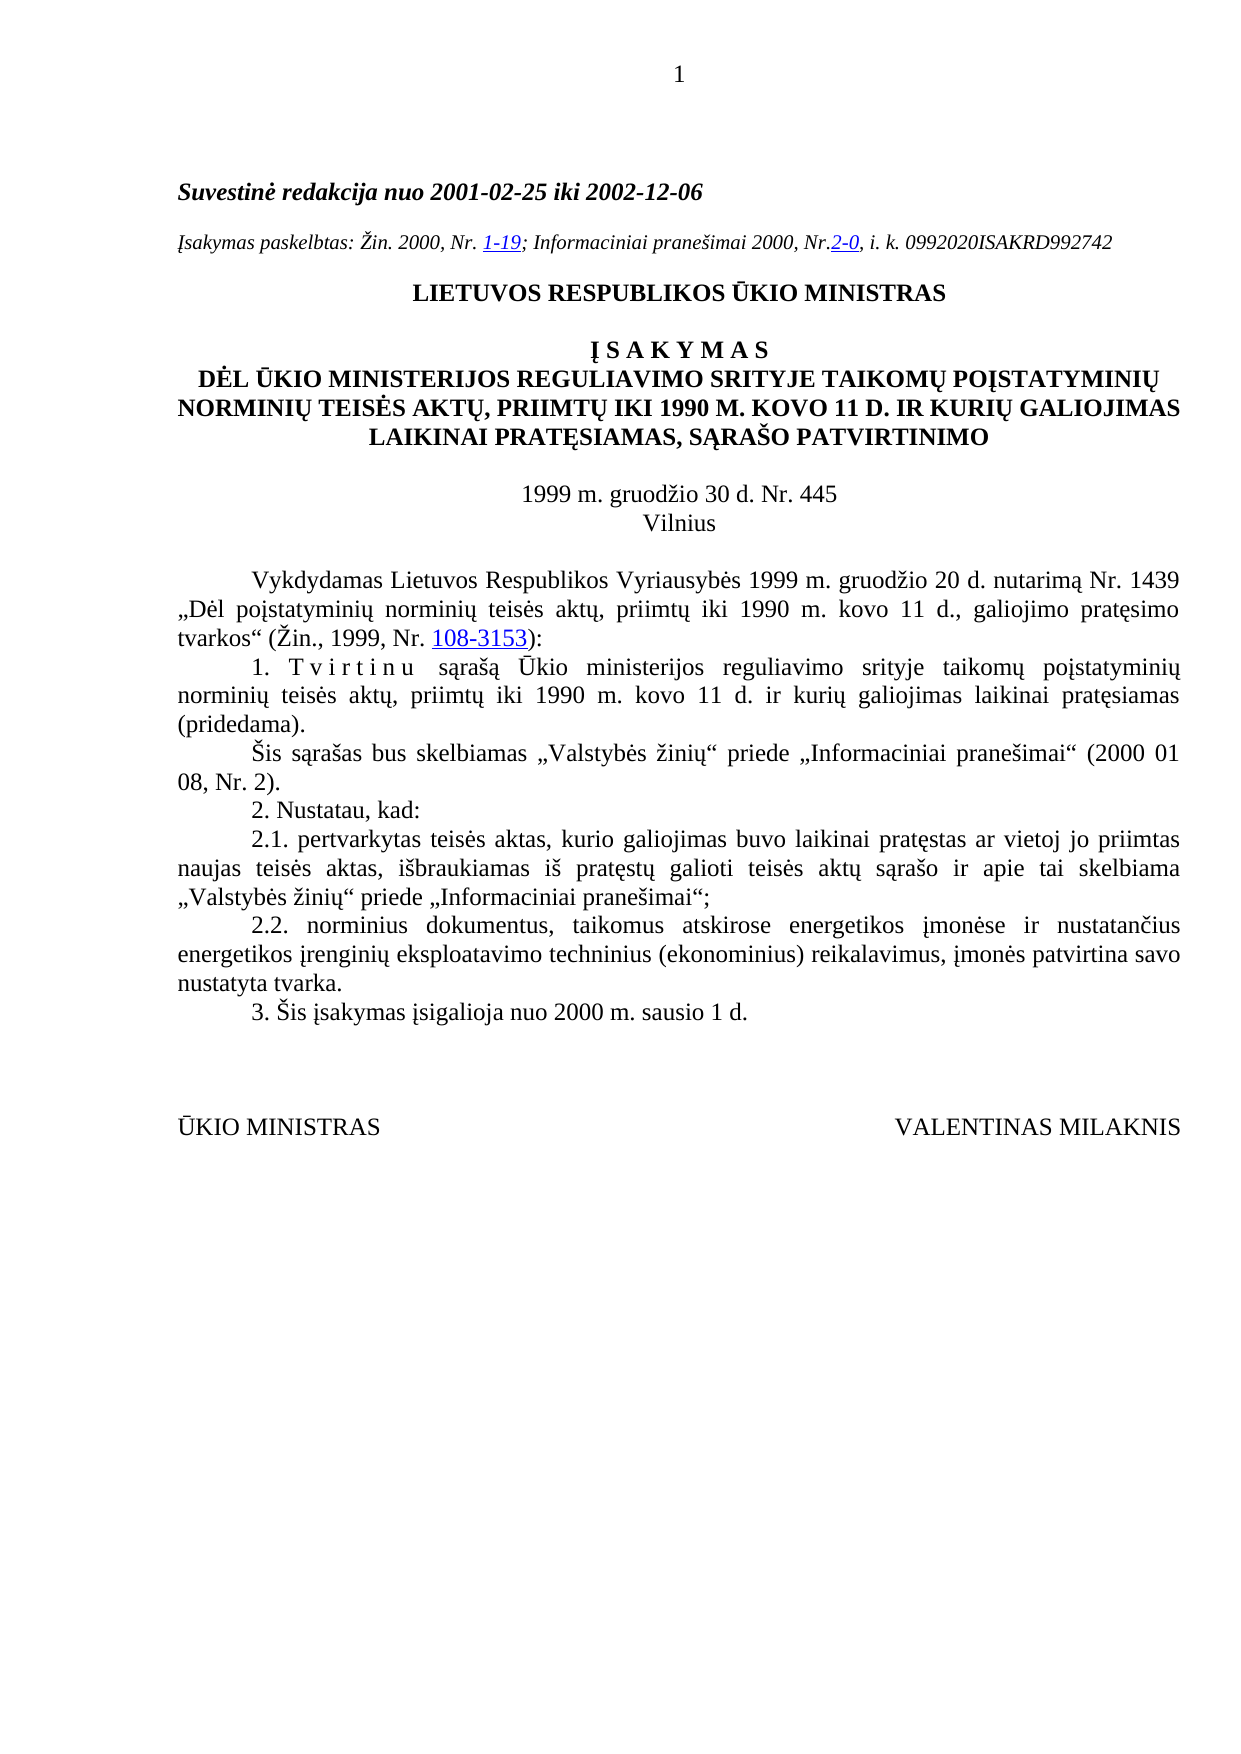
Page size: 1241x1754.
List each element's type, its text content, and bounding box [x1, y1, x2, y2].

text 2.1. pertvarkytas teisės aktas, kurio galiojimas buvo laikinai pratęstas ar vietoj jo priimtas naujas teisės aktas, išbraukiamas iš pratęstų galioti teisės aktų sąrašo ir apie tai skelbiama „Valstybės žinių“ priede „Informaciniai pranešimai“; [177, 824, 1181, 911]
text Suvestinė redakcija nuo 2001-02-25 iki 2002-12-06 [177, 177, 1181, 206]
text Vilnius [177, 508, 1181, 537]
text Į S A K Y M A S [177, 336, 1181, 364]
text 1999 m. gruodžio 30 d. Nr. 445 [177, 479, 1181, 508]
text Vykdydamas Lietuvos Respublikos Vyriausybės 1999 m. gruodžio 20 d. nutarimą Nr. 1439 „Dėl poįstatyminių norminių teisės aktų, priimtų iki 1990 m. kovo 11 d., galiojimo pratęsimo tvarkos“ (Žin., 1999, Nr. 108-3153): [177, 566, 1181, 652]
text Šis sąrašas bus skelbiamas „Valstybės žinių“ priede „Informaciniai pranešimai“ (2000 01 08, Nr. 2). [177, 738, 1181, 796]
text ŪKIO MINISTRAS Valentinas MILAKNIS [177, 1112, 1181, 1141]
text Įsakymas paskelbtas: Žin. 2000, Nr. 1-19; Informaciniai pranešimai 2000, Nr.2-0, i. k. 0992020ISAKRD992742 [177, 230, 1181, 254]
text 2.2. norminius dokumentus, taikomus atskirose energetikos įmonėse ir nustatančius energetikos įrenginių eksploatavimo techninius (ekonominius) reikalavimus, įmonės patvirtina savo nustatyta tvarka. [177, 911, 1181, 997]
text DĖL ŪKIO MINISTERIJOS REGULIAVIMO SRITYJE TAIKOMŲ POĮSTATYMINIŲ NORMINIŲ TEISĖS AKTŲ, PRIIMTŲ IKI 1990 M. KOVO 11 D. IR KURIŲ GALIOJIMAS LAIKINAI PRATĘSIAMAS, SĄRAŠO PATVIRTINIMO [177, 364, 1181, 451]
text LIETUVOS RESPUBLIKOS ŪKIO MINISTRAS [177, 278, 1181, 307]
text 1. Tvirtinu sąrašą Ūkio ministerijos reguliavimo srityje taikomų poįstatyminių norminių teisės aktų, priimtų iki 1990 m. kovo 11 d. ir kurių galiojimas laikinai pratęsiamas (pridedama). [177, 652, 1181, 738]
text 3. Šis įsakymas įsigalioja nuo 2000 m. sausio 1 d. [177, 997, 1181, 1026]
text 2. Nustatau, kad: [177, 796, 1181, 824]
